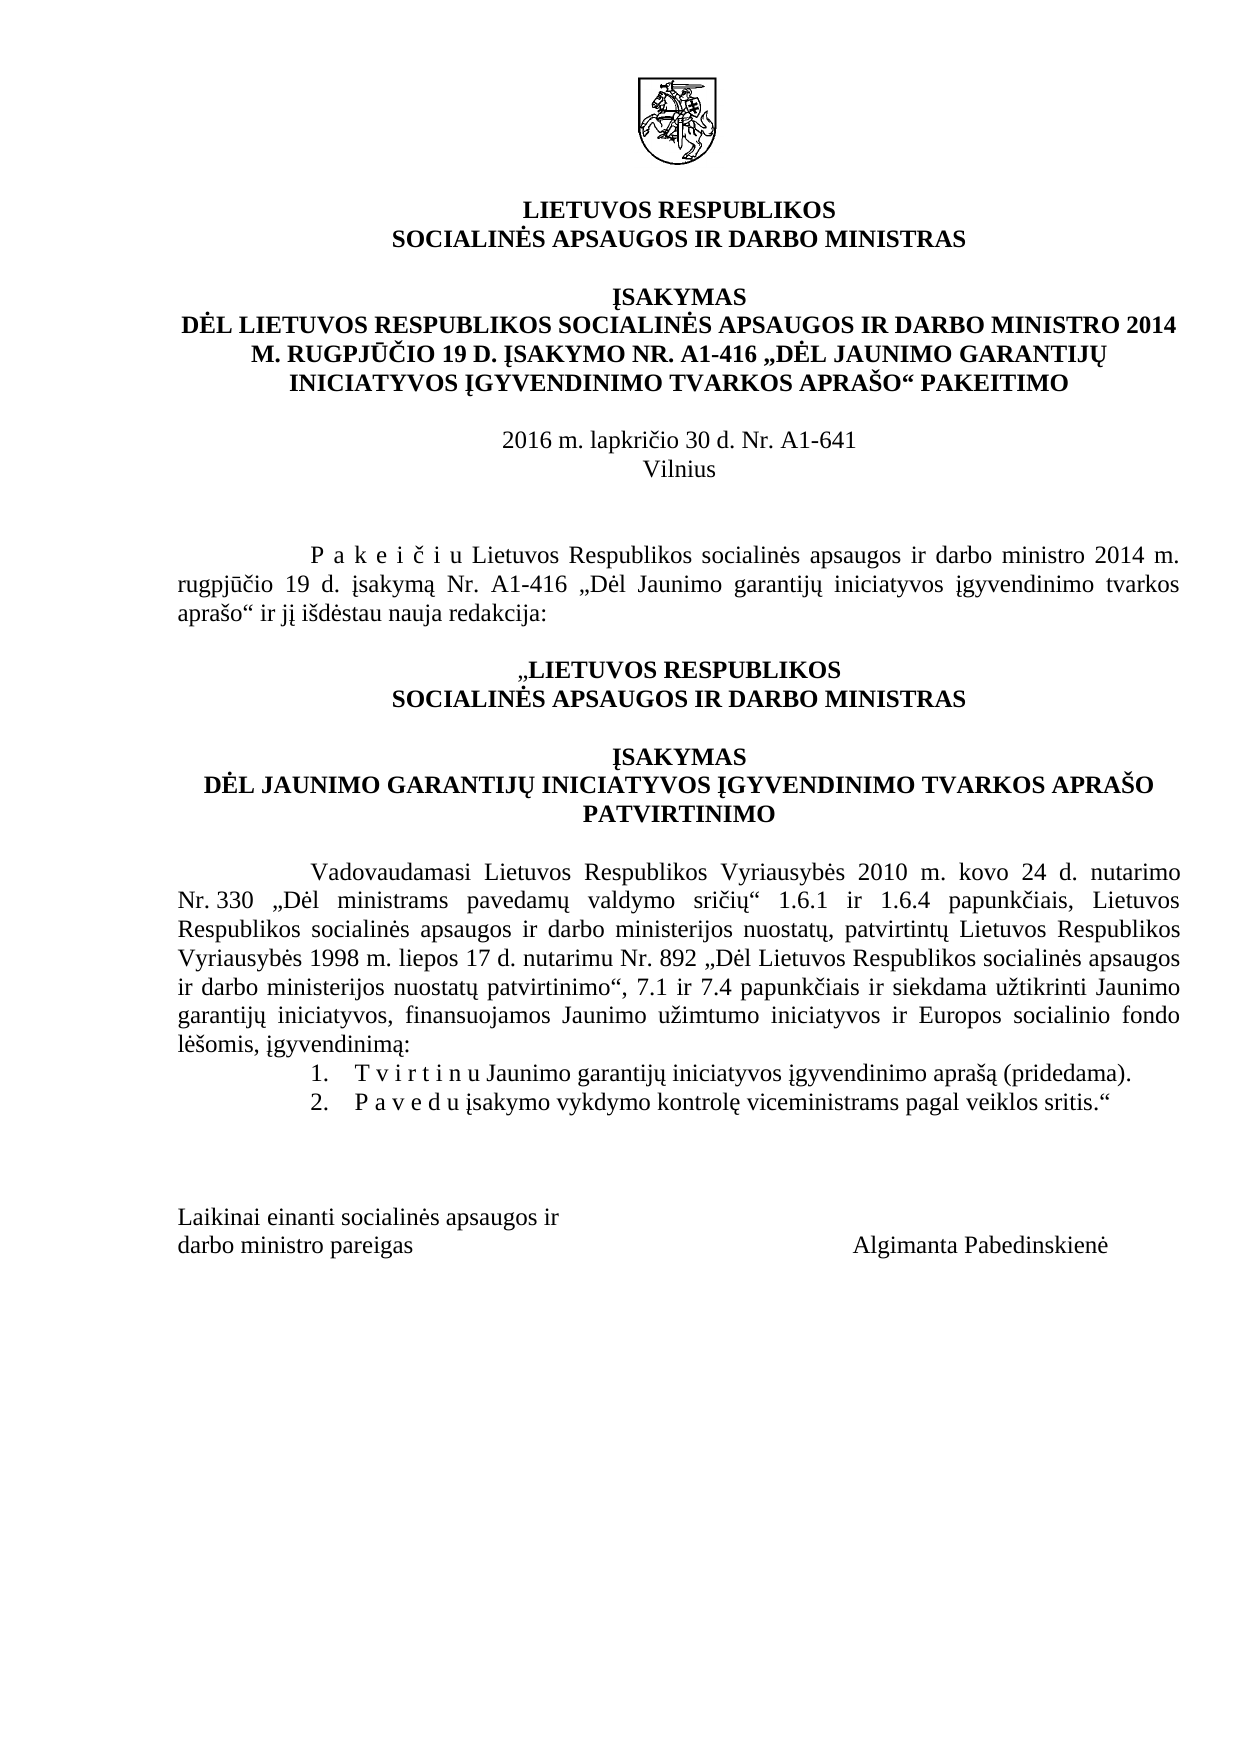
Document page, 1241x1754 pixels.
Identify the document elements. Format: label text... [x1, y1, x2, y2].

text Laikinai einanti socialinės apsaugos ir [177, 1202, 1181, 1231]
text DĖL JAUNIMO GARANTIJŲ INICIATYVOS ĮGYVENDINIMO TVARKOS APRAŠO PATVIRTINIMO [177, 771, 1181, 828]
text Vadovaudamasi Lietuvos Respublikos Vyriausybės 2010 m. kovo 24 d. nutarimo Nr. 330 „Dėl ministrams pavedamų valdymo sričių“ 1.6.1 ir 1.6.4 papunkčiais, Lietuvos Respublikos socialinės apsaugos ir darbo ministerijos nuostatų, patvirtintų Lietuvos Respublikos Vyriausybės 1998 m. liepos 17 d. nutarimu Nr. 892 „Dėl Lietuvos Respublikos socialinės apsaugos ir darbo ministerijos nuostatų patvirtinimo“, 7.1 ir 7.4 papunkčiais ir siekdama užtikrinti Jaunimo garantijų iniciatyvos, finansuojamos Jaunimo užimtumo iniciatyvos ir Europos socialinio fondo lėšomis, įgyvendinimą: [177, 857, 1181, 1058]
text P a k e i č i u Lietuvos Respublikos socialinės apsaugos ir darbo ministro 2014 m. rugpjūčio 19 d. įsakymą Nr. A1-416 „Dėl Jaunimo garantijų iniciatyvos įgyvendinimo tvarkos aprašo“ ir jį išdėstau nauja redakcija: [177, 541, 1181, 627]
text „LIETUVOS RESPUBLIKOS [177, 656, 1181, 684]
text Vilnius [177, 454, 1181, 483]
text 2. P a v e d u įsakymo vykdymo kontrolę viceministrams pagal veiklos sritis.“ [177, 1087, 1181, 1116]
text 2016 m. lapkričio 30 d. Nr. A1-641 [177, 426, 1181, 454]
text ĮSAKYMAS [177, 282, 1181, 311]
text DĖL LIETUVOS RESPUBLIKOS SOCIALINĖS APSAUGOS IR DARBO MINISTRO 2014 M. RUGPJŪČIO 19 D. ĮSAKYMO NR. A1-416 „DĖL JAUNIMO GARANTIJŲ INICIATYVOS ĮGYVENDINIMO TVARKOS APRAŠO“ PAKEITIMO [177, 311, 1181, 397]
text darbo ministro pareigas Algimanta Pabedinskienė [177, 1231, 1181, 1259]
text LIETUVOS RESPUBLIKOS [177, 196, 1181, 224]
text 1. T v i r t i n u Jaunimo garantijų iniciatyvos įgyvendinimo aprašą (pridedama). [177, 1058, 1181, 1087]
text ĮSAKYMAS [177, 742, 1181, 771]
text SOCIALINĖS APSAUGOS IR DARBO MINISTRAS [177, 684, 1181, 713]
text SOCIALINĖS APSAUGOS IR DARBO MINISTRAS [177, 224, 1181, 253]
